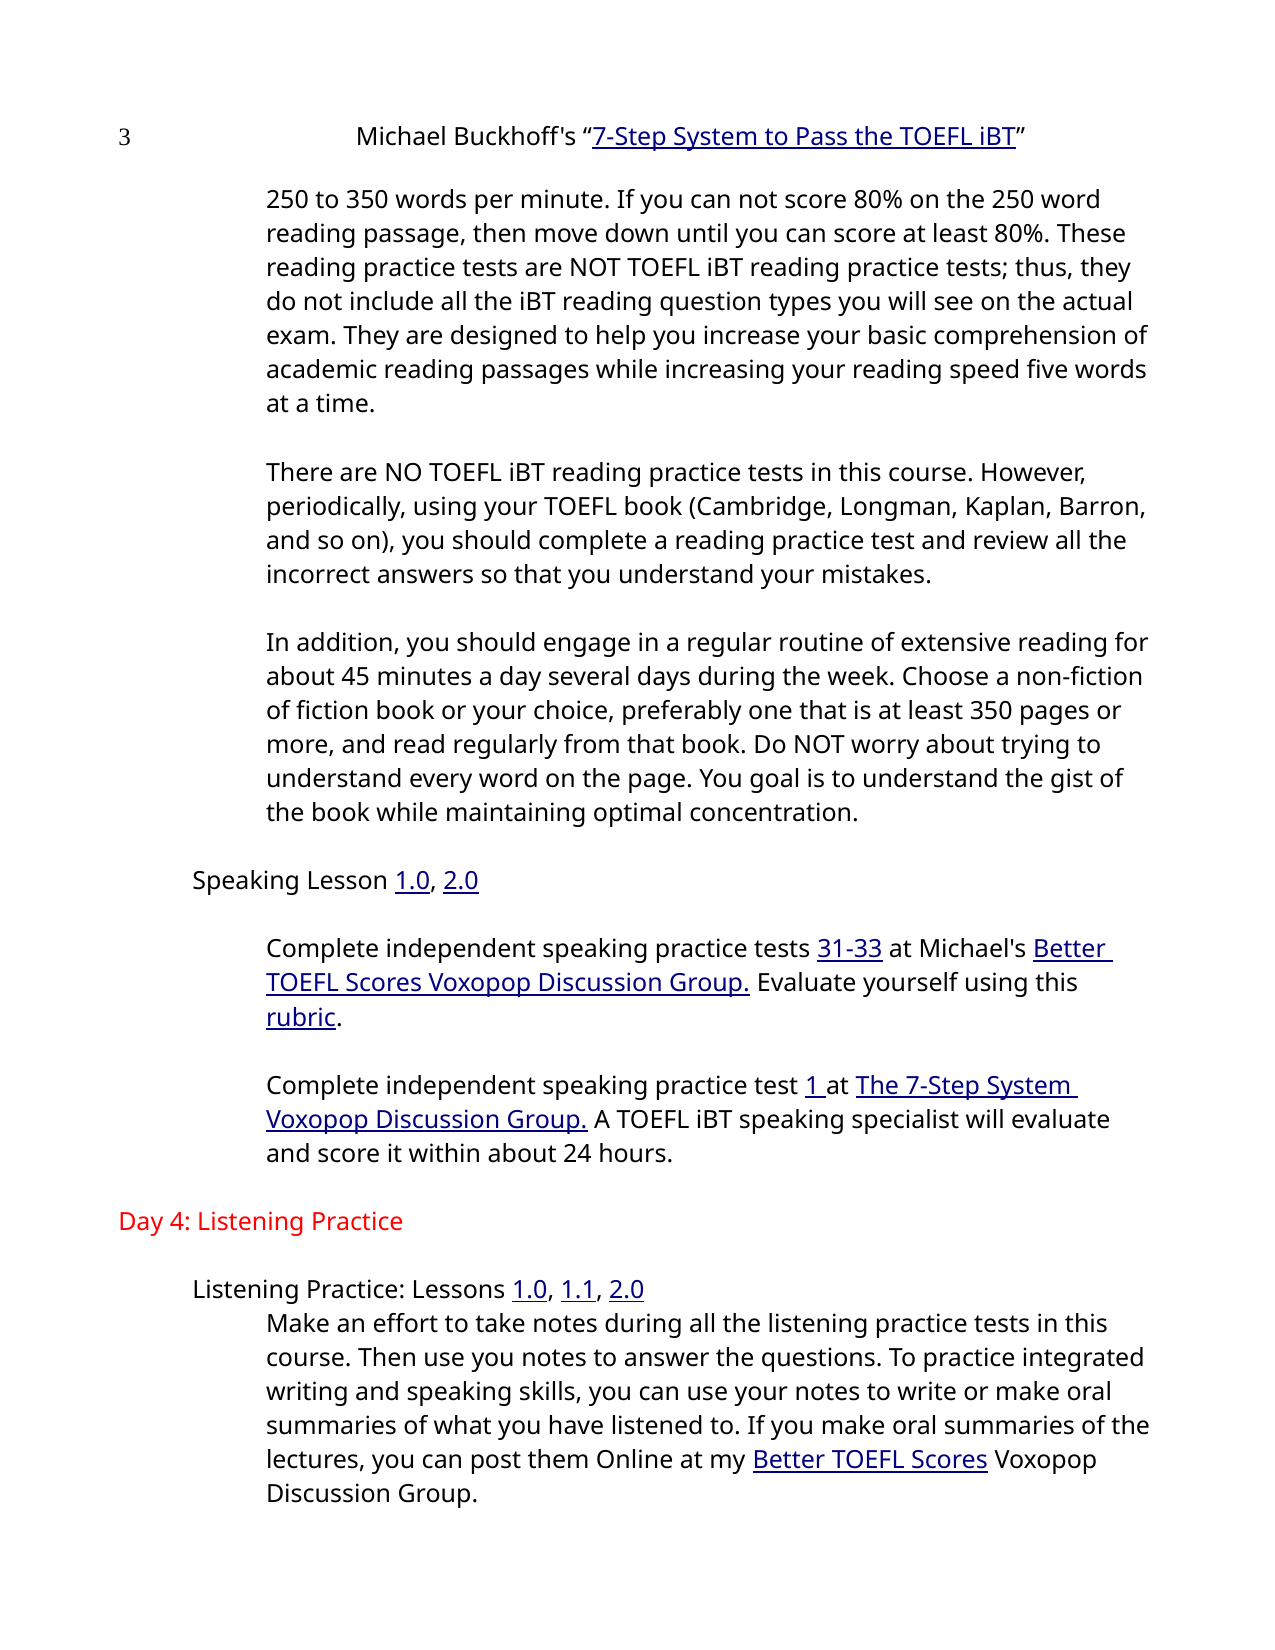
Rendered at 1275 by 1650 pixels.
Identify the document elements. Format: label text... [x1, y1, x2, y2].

text Complete independent speaking practice test 1 at The 7-Step System Voxopop Discussion Group. A TOEFL iBT speaking specialist will evaluate and score it within about 24 hours. [266, 1067, 1157, 1169]
text Listening Practice: Lessons 1.0, 1.1, 2.0 [192, 1272, 1157, 1306]
text There are NO TOEFL iBT reading practice tests in this course. However, periodically, using your TOEFL book (Cambridge, Longman, Kaplan, Barron, and so on), you should complete a reading practice test and review all the incorrect answers so that you understand your mistakes. [266, 454, 1157, 590]
text 250 to 350 words per minute. If you can not score 80% on the 250 word reading passage, then move down until you can score at least 80%. These reading practice tests are NOT TOEFL iBT reading practice tests; thus, they do not include all the iBT reading question types you will see on the actual exam. They are designed to help you increase your basic comprehension of academic reading passages while increasing your reading speed five words at a time. [266, 182, 1157, 420]
text Make an effort to take notes during all the listening practice tests in this course. Then use you notes to answer the questions. To practice integrated writing and speaking skills, you can use your notes to write or make oral summaries of what you have listened to. If you make oral summaries of the lectures, you can post them Online at my Better TOEFL Scores Voxopop Discussion Group. [266, 1306, 1157, 1510]
text Day 4: Listening Practice [118, 1203, 1157, 1238]
text Speaking Lesson 1.0, 2.0 [192, 863, 1157, 897]
text Complete independent speaking practice tests 31-33 at Michael's Better TOEFL Scores Voxopop Discussion Group. Evaluate yourself using this rubric. [266, 931, 1157, 1033]
text In addition, you should engage in a regular routine of extensive reading for about 45 minutes a day several days during the week. Choose a non-fiction of fiction book or your choice, preferably one that is at least 350 pages or more, and read regularly from that book. Do NOT worry about trying to understand every word on the page. You goal is to understand the gist of the book while maintaining optimal concentration. [266, 624, 1157, 829]
